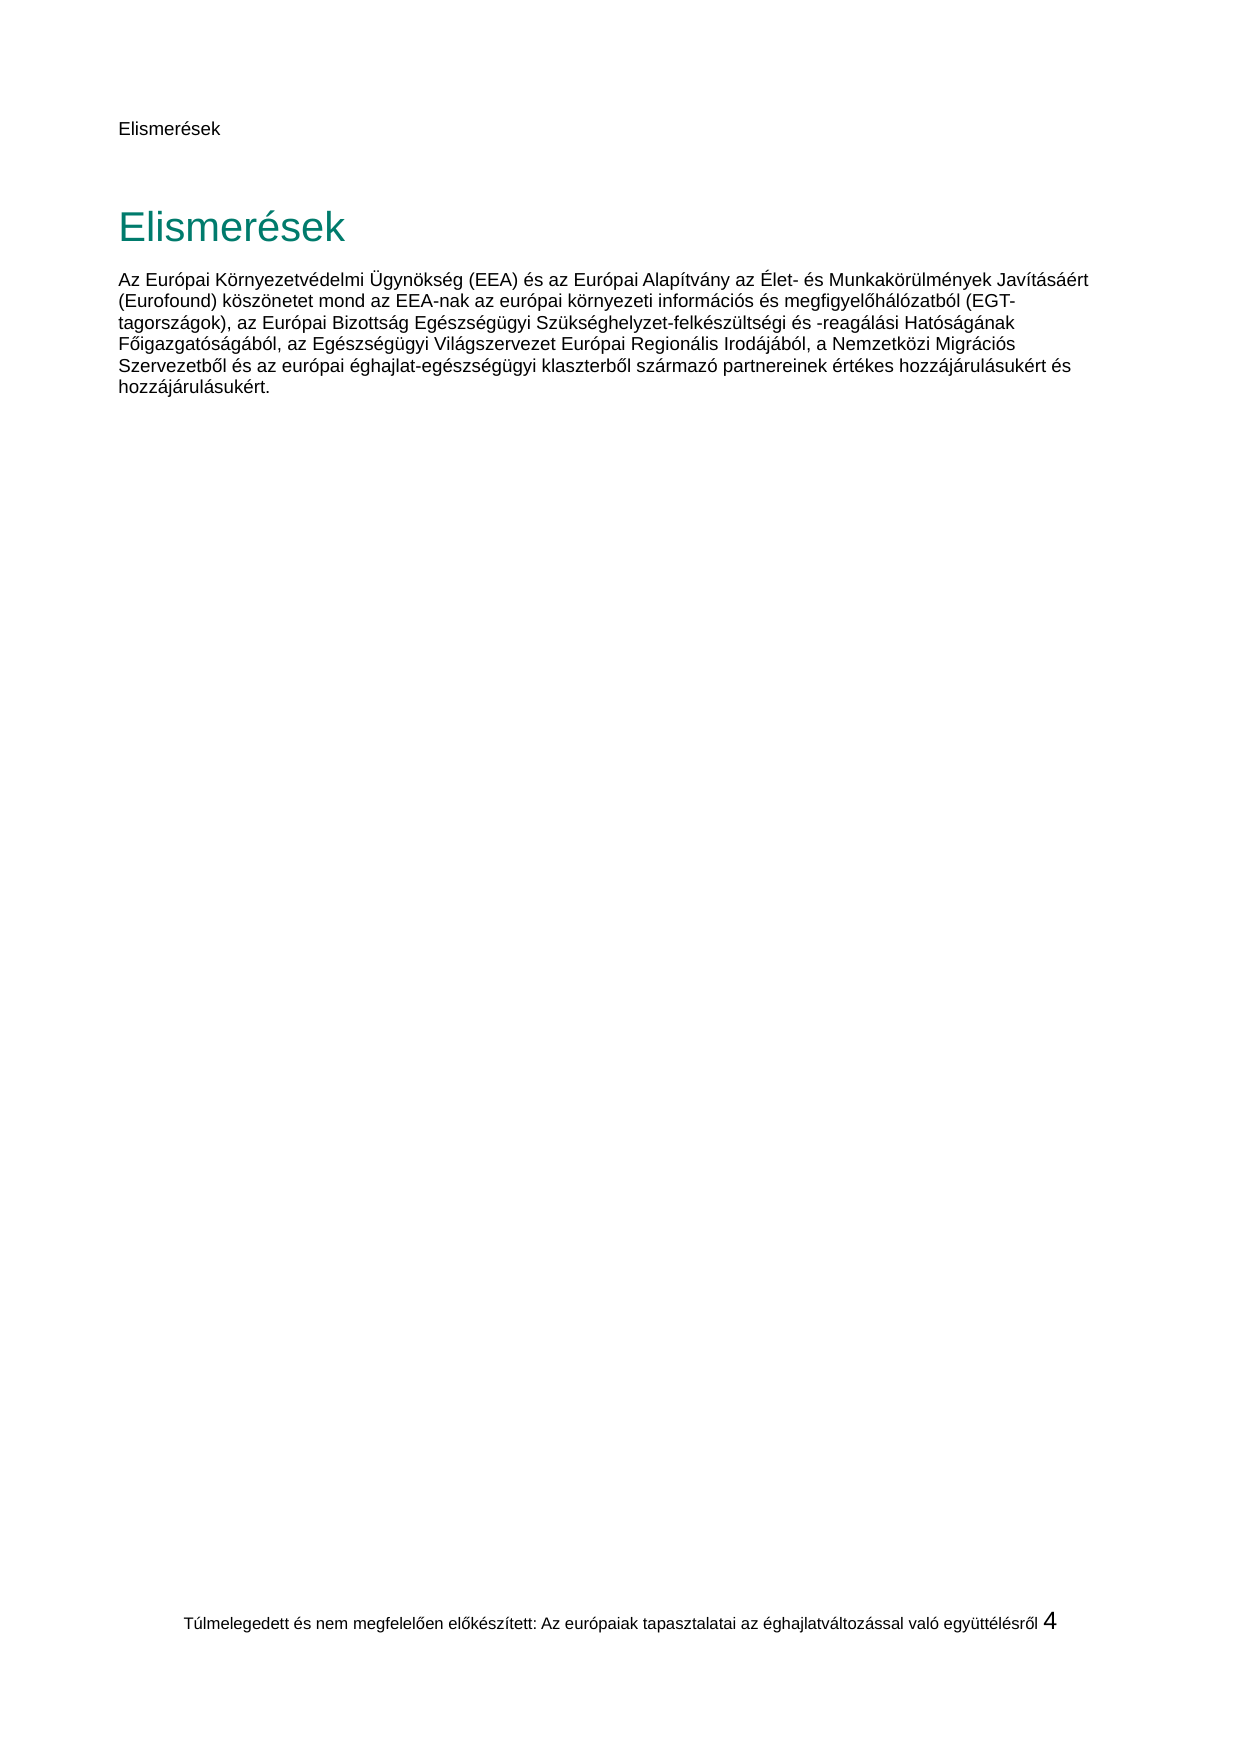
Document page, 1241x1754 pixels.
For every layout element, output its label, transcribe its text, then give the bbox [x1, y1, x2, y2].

subtitle Elismerések [118, 202, 1122, 250]
text Az Európai Környezetvédelmi Ügynökség (EEA) és az Európai Alapítvány az Élet- és Munkakörülmények Javításáért (Eurofound) köszönetet mond az EEA-nak az európai környezeti információs és megfigyelőhálózatból (EGT-tagországok), az Európai Bizottság Egészségügyi Szükséghelyzet-felkészültségi és -reagálási Hatóságának Főigazgatóságából, az Egészségügyi Világszervezet Európai Regionális Irodájából, a Nemzetközi Migrációs Szervezetből és az európai éghajlat-egészségügyi klaszterből származó partnereinek értékes hozzájárulásukért és hozzájárulásukért. [118, 268, 1122, 398]
